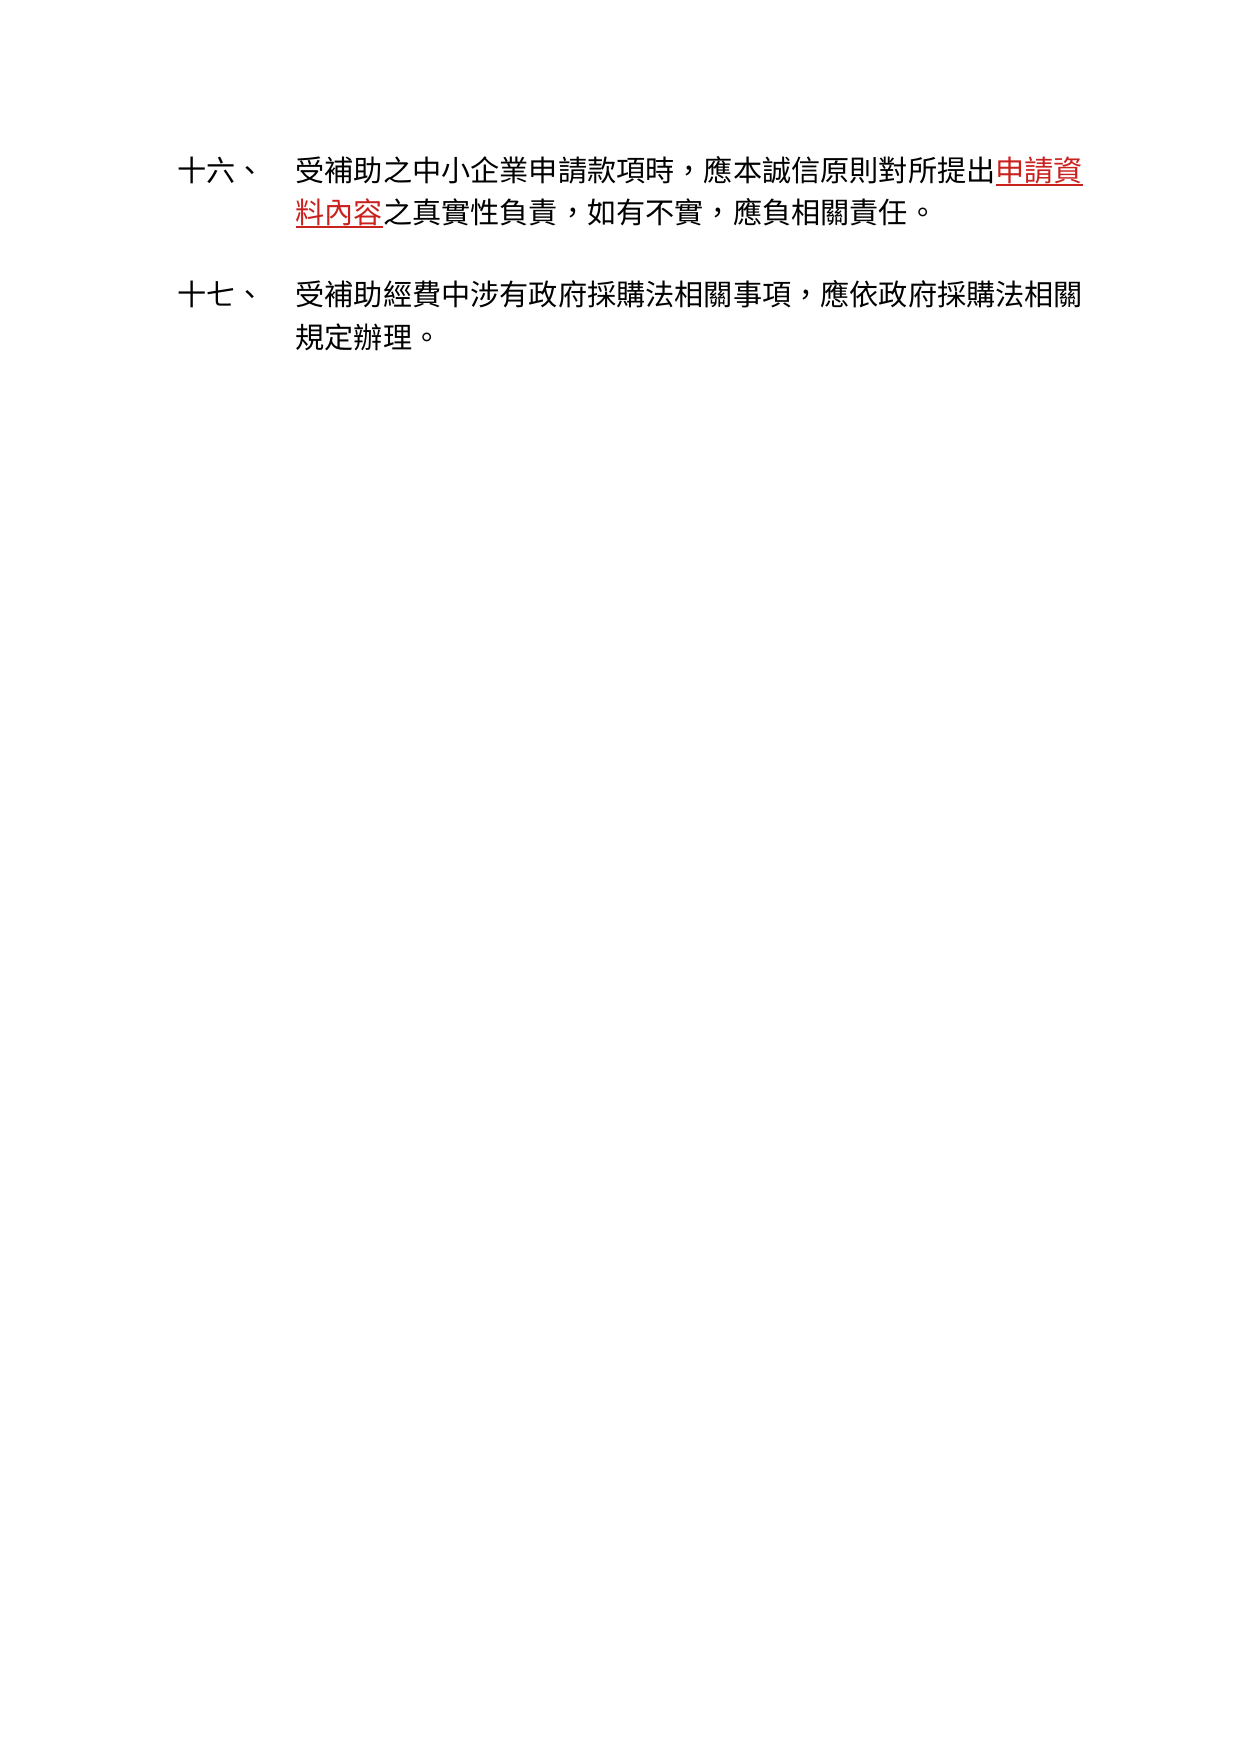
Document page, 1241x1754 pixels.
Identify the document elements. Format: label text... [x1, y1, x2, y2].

text 十七、 受補助經費中涉有政府採購法相關事項，應依政府採購法相關規定辦理。 [177, 272, 1093, 357]
text 十六、 受補助之中小企業申請款項時，應本誠信原則對所提出申請資料內容之真實性負責，如有不實，應負相關責任。 [177, 148, 1093, 232]
